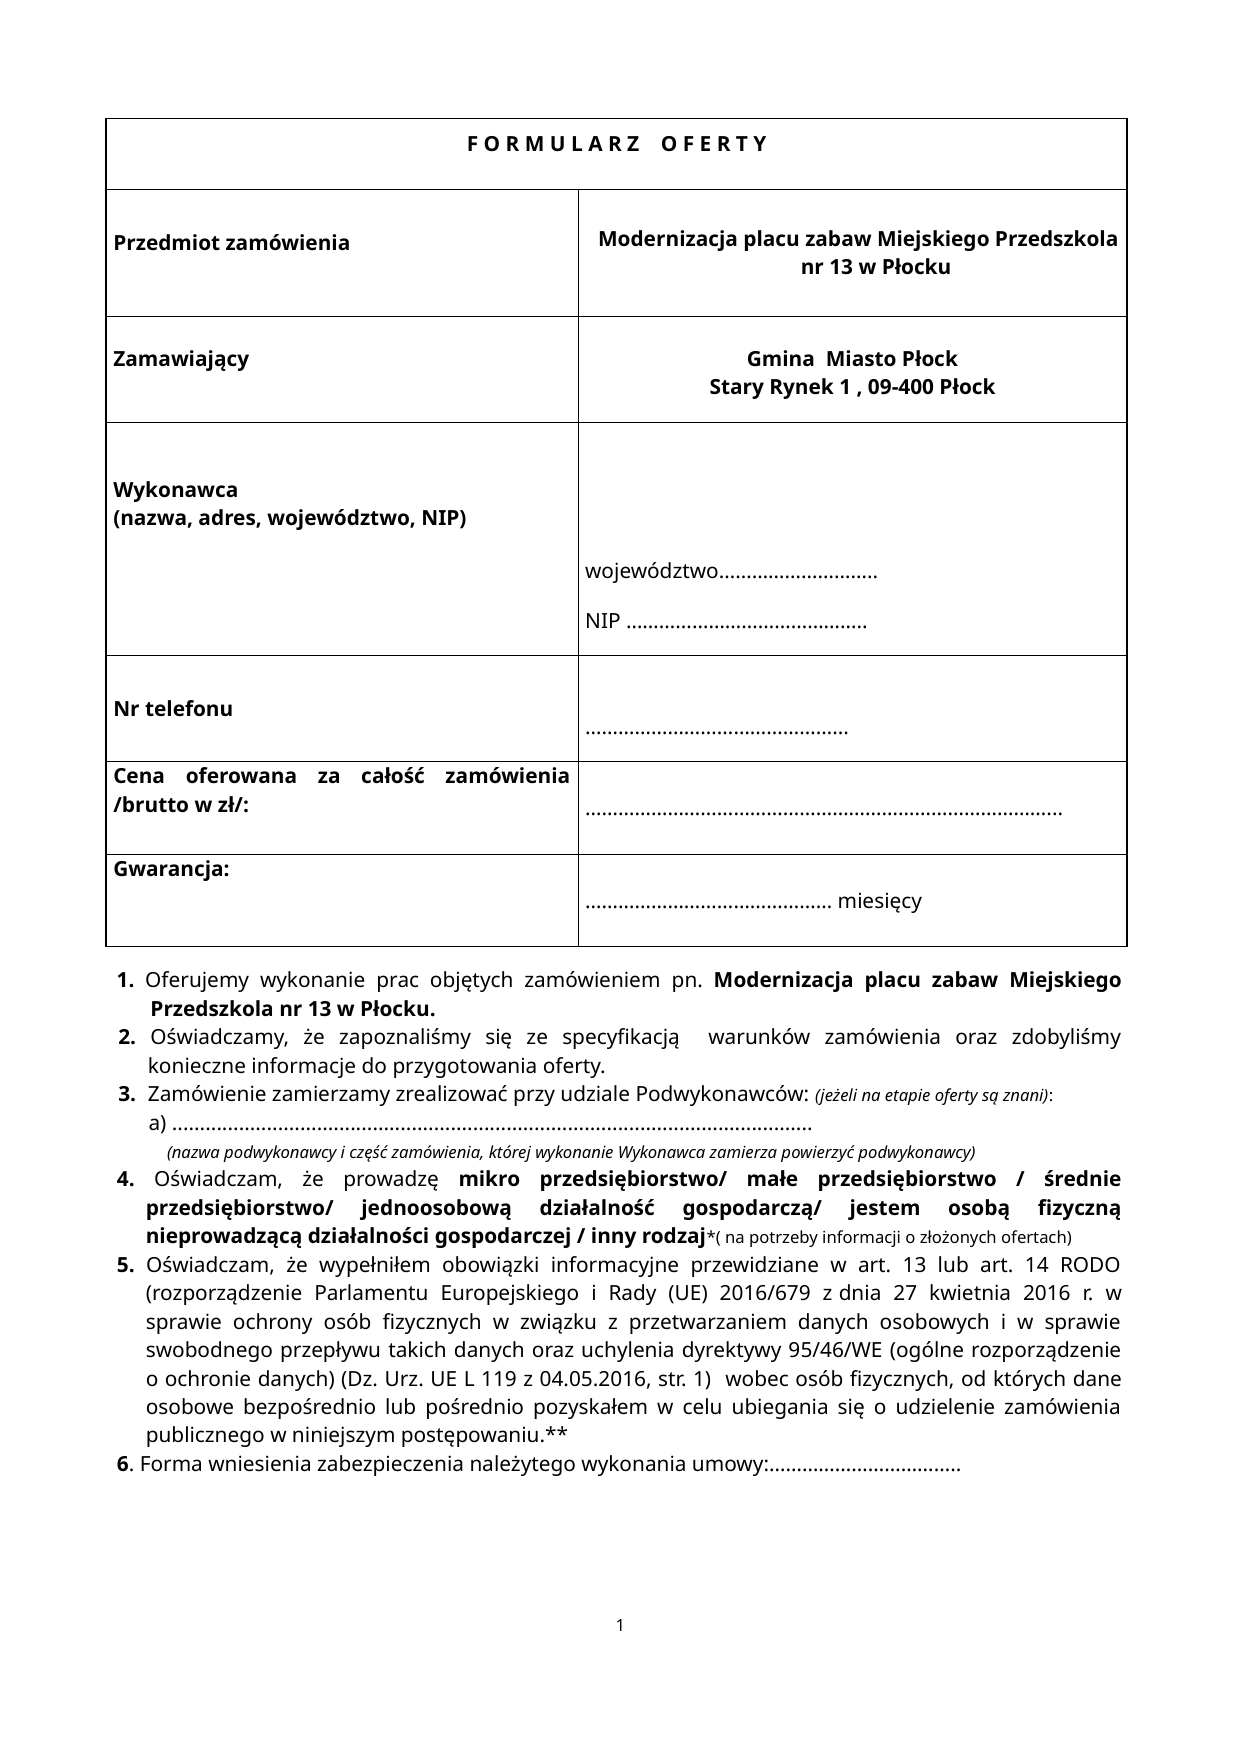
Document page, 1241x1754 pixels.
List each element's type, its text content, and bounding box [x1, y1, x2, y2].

text 1. Oferujemy wykonanie prac objętych zamówieniem pn. Modernizacja placu zabaw Miejskiego Przedszkola nr 13 w Płocku. [116, 966, 1122, 1022]
table_cell Gmina Miasto Płock Stary Rynek 1 , 09-400 Płock [579, 317, 1126, 422]
table_header F O R M U L A R Z O F E R T Y [107, 119, 1126, 189]
text 3. Zamówienie zamierzamy zrealizować przy udziale Podwykonawców: (jeżeli na etapie oferty są znani): [118, 1079, 1122, 1108]
text (nazwa podwykonawcy i część zamówienia, której wykonanie Wykonawca zamierza powierzyć podwykonawcy) [118, 1136, 1122, 1164]
text a) ................................................................................................................... [148, 1108, 1122, 1136]
text 4. Oświadczam, że prowadzę mikro przedsiębiorstwo/ małe przedsiębiorstwo / średnie przedsiębiorstwo/ jednoosobową działalność gospodarczą/ jestem osobą fizyczną nieprowadzącą działalności gospodarczej / inny rodzaj*( na potrzeby informacji o złożonych ofertach) [117, 1164, 1122, 1250]
table_cell Cena oferowana za całość zamówienia /brutto w zł/: [107, 762, 578, 854]
text 2. Oświadczamy, że zapoznaliśmy się ze specyfikacją warunków zamówienia oraz zdobyliśmy konieczne informacje do przygotowania oferty. [118, 1022, 1122, 1079]
table_cell …………………………………………………………………………... [579, 762, 1126, 854]
table_cell Gwarancja: [107, 855, 578, 946]
table_cell Nr telefonu [107, 656, 578, 761]
text 6. Forma wniesienia zabezpieczenia należytego wykonania umowy:…………………………….. [117, 1449, 1122, 1477]
table_cell województwo……………………….. NIP …………………………………….. [579, 423, 1126, 655]
table_cell Zamawiający [107, 317, 578, 422]
table_cell Przedmiot zamówienia [107, 190, 578, 316]
text 5. Oświadczam, że wypełniłem obowiązki informacyjne przewidziane w art. 13 lub art. 14 RODO (rozporządzenie Parlamentu Europejskiego i Rady (UE) 2016/679 z dnia 27 kwietnia 2016 r. w sprawie ochrony osób fizycznych w związku z przetwarzaniem danych osobowych i w sprawie swobodnego przepływu takich danych oraz uchylenia dyrektywy 95/46/WE (ogólne rozporządzenie o ochronie danych) (Dz. Urz. UE L 119 z 04.05.2016, str. 1) wobec osób fizycznych, od których dane osobowe bezpośrednio lub pośrednio pozyskałem w celu ubiegania się o udzielenie zamówienia publicznego w niniejszym postępowaniu.** [117, 1250, 1122, 1449]
table_cell ………………………………………... [579, 656, 1126, 761]
table_cell Modernizacja placu zabaw Miejskiego Przedszkola nr 13 w Płocku [579, 190, 1126, 316]
table_cell Wykonawca (nazwa, adres, województwo, NIP) [107, 423, 578, 655]
table_cell ……………………………………… miesięcy [579, 855, 1126, 946]
